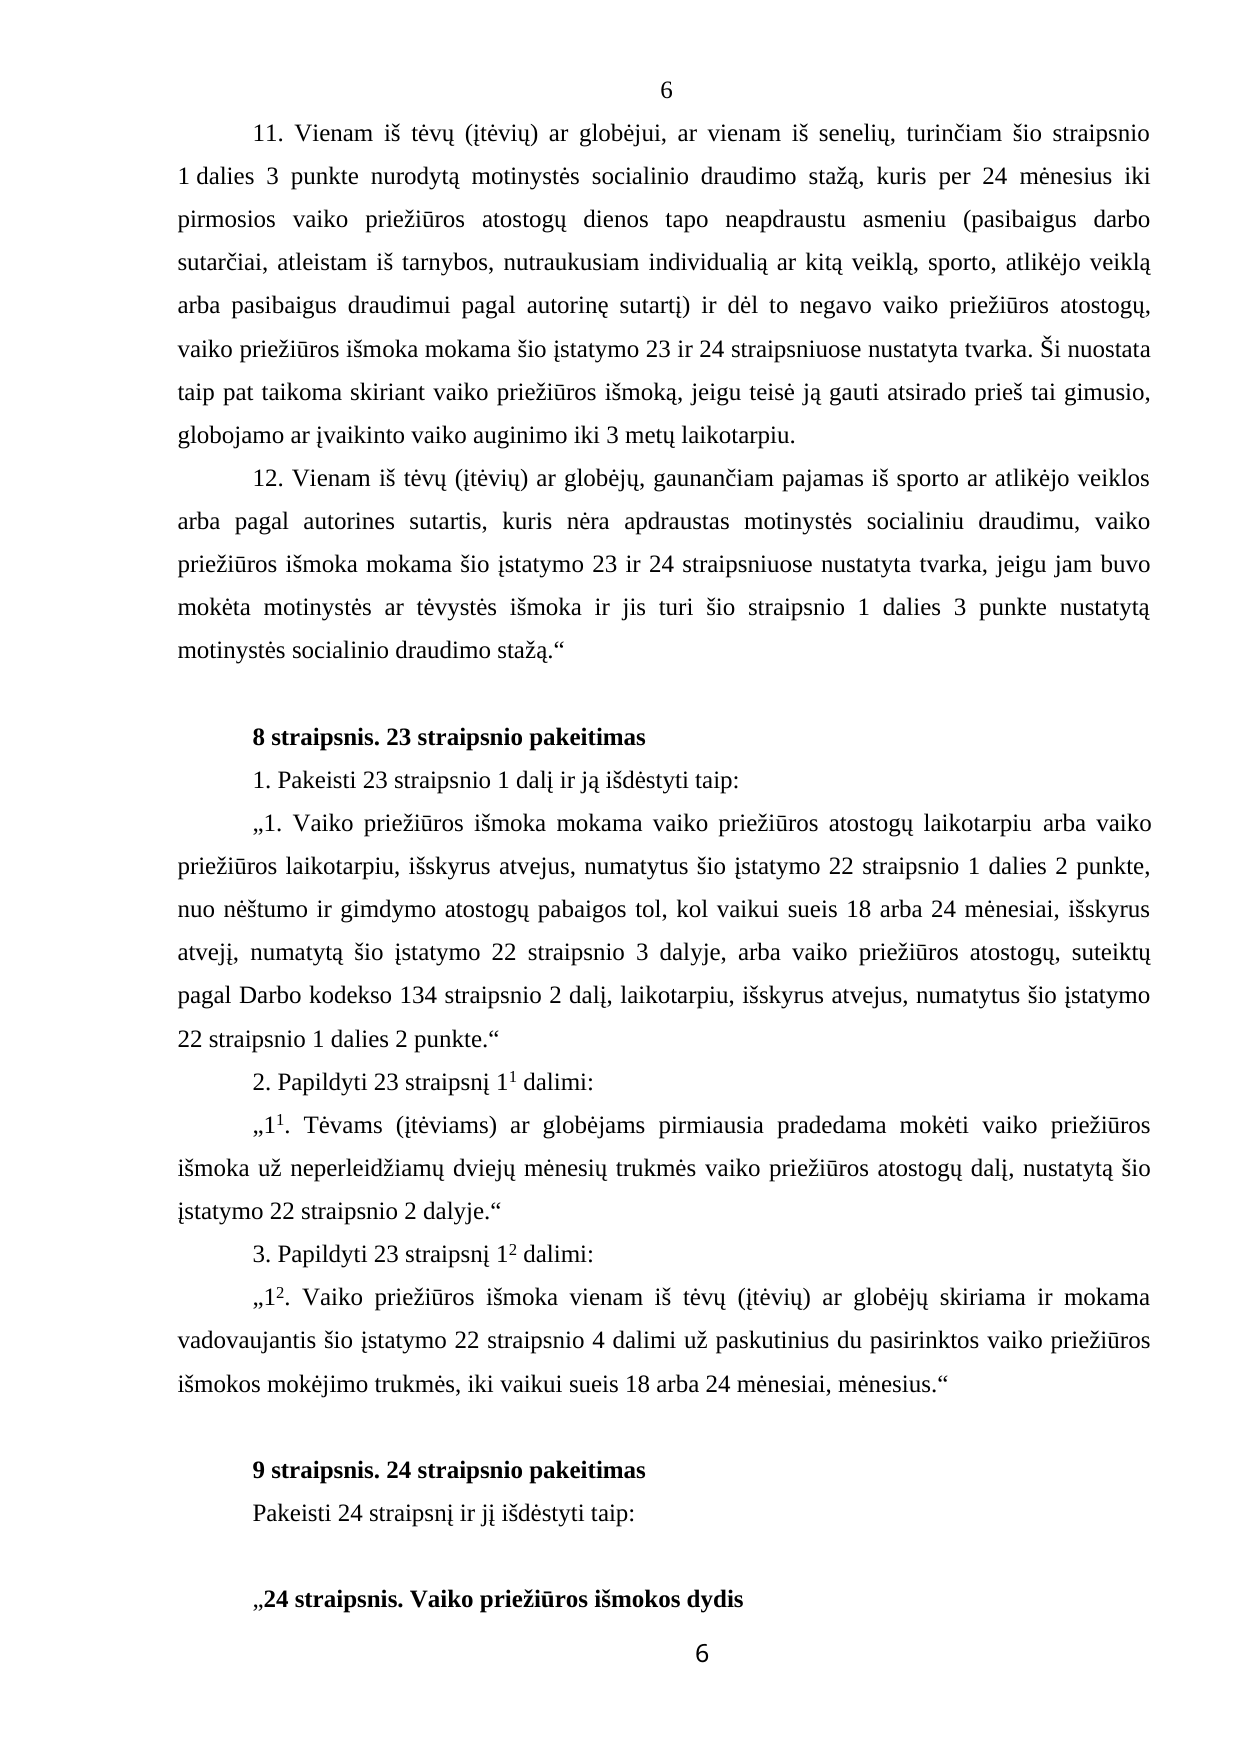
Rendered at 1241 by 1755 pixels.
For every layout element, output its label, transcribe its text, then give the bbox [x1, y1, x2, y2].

text „12. Vaiko priežiūros išmoka vienam iš tėvų (įtėvių) ar globėjų skiriama ir mokama vadovaujantis šio įstatymo 22 straipsnio 4 dalimi už paskutinius du pasirinktos vaiko priežiūros išmokos mokėjimo trukmės, iki vaikui sueis 18 arba 24 mėnesiai, mėnesius.“ [177, 1282, 1152, 1397]
text 9 straipsnis. 24 straipsnio pakeitimas [177, 1455, 1152, 1484]
text 2. Papildyti 23 straipsnį 11 dalimi: [177, 1067, 1152, 1096]
text 11. Vienam iš tėvų (įtėvių) ar globėjui, ar vienam iš senelių, turinčiam šio straipsnio 1 dalies 3 punkte nurodytą motinystės socialinio draudimo stažą, kuris per 24 mėnesius iki pirmosios vaiko priežiūros atostogų dienos tapo neapdraustu asmeniu (pasibaigus darbo sutarčiai, atleistam iš tarnybos, nutraukusiam individualią ar kitą veiklą, sporto, atlikėjo veiklą arba pasibaigus draudimui pagal autorinę sutartį) ir dėl to negavo vaiko priežiūros atostogų, vaiko priežiūros išmoka mokama šio įstatymo 23 ir 24 straipsniuose nustatyta tvarka. Ši nuostata taip pat taikoma skiriant vaiko priežiūros išmoką, jeigu teisė ją gauti atsirado prieš tai gimusio, globojamo ar įvaikinto vaiko auginimo iki 3 metų laikotarpiu. [177, 118, 1152, 449]
text 12. Vienam iš tėvų (įtėvių) ar globėjų, gaunančiam pajamas iš sporto ar atlikėjo veiklos arba pagal autorines sutartis, kuris nėra apdraustas motinystės socialiniu draudimu, vaiko priežiūros išmoka mokama šio įstatymo 23 ir 24 straipsniuose nustatyta tvarka, jeigu jam buvo mokėta motinystės ar tėvystės išmoka ir jis turi šio straipsnio 1 dalies 3 punkte nustatytą motinystės socialinio draudimo stažą.“ [177, 463, 1152, 664]
text 3. Papildyti 23 straipsnį 12 dalimi: [177, 1239, 1152, 1268]
text „11. Tėvams (įtėviams) ar globėjams pirmiausia pradedama mokėti vaiko priežiūros išmoka už neperleidžiamų dviejų mėnesių trukmės vaiko priežiūros atostogų dalį, nustatytą šio įstatymo 22 straipsnio 2 dalyje.“ [177, 1110, 1152, 1225]
text Pakeisti 24 straipsnį ir jį išdėstyti taip: [177, 1498, 1152, 1527]
text 1. Pakeisti 23 straipsnio 1 dalį ir ją išdėstyti taip: [177, 765, 1152, 794]
text 8 straipsnis. 23 straipsnio pakeitimas [177, 722, 1152, 751]
text „24 straipsnis. Vaiko priežiūros išmokos dydis [177, 1584, 1152, 1613]
text „1. Vaiko priežiūros išmoka mokama vaiko priežiūros atostogų laikotarpiu arba vaiko priežiūros laikotarpiu, išskyrus atvejus, numatytus šio įstatymo 22 straipsnio 1 dalies 2 punkte, nuo nėštumo ir gimdymo atostogų pabaigos tol, kol vaikui sueis 18 arba 24 mėnesiai, išskyrus atvejį, numatytą šio įstatymo 22 straipsnio 3 dalyje, arba vaiko priežiūros atostogų, suteiktų pagal Darbo kodekso 134 straipsnio 2 dalį, laikotarpiu, išskyrus atvejus, numatytus šio įstatymo 22 straipsnio 1 dalies 2 punkte.“ [177, 808, 1152, 1052]
